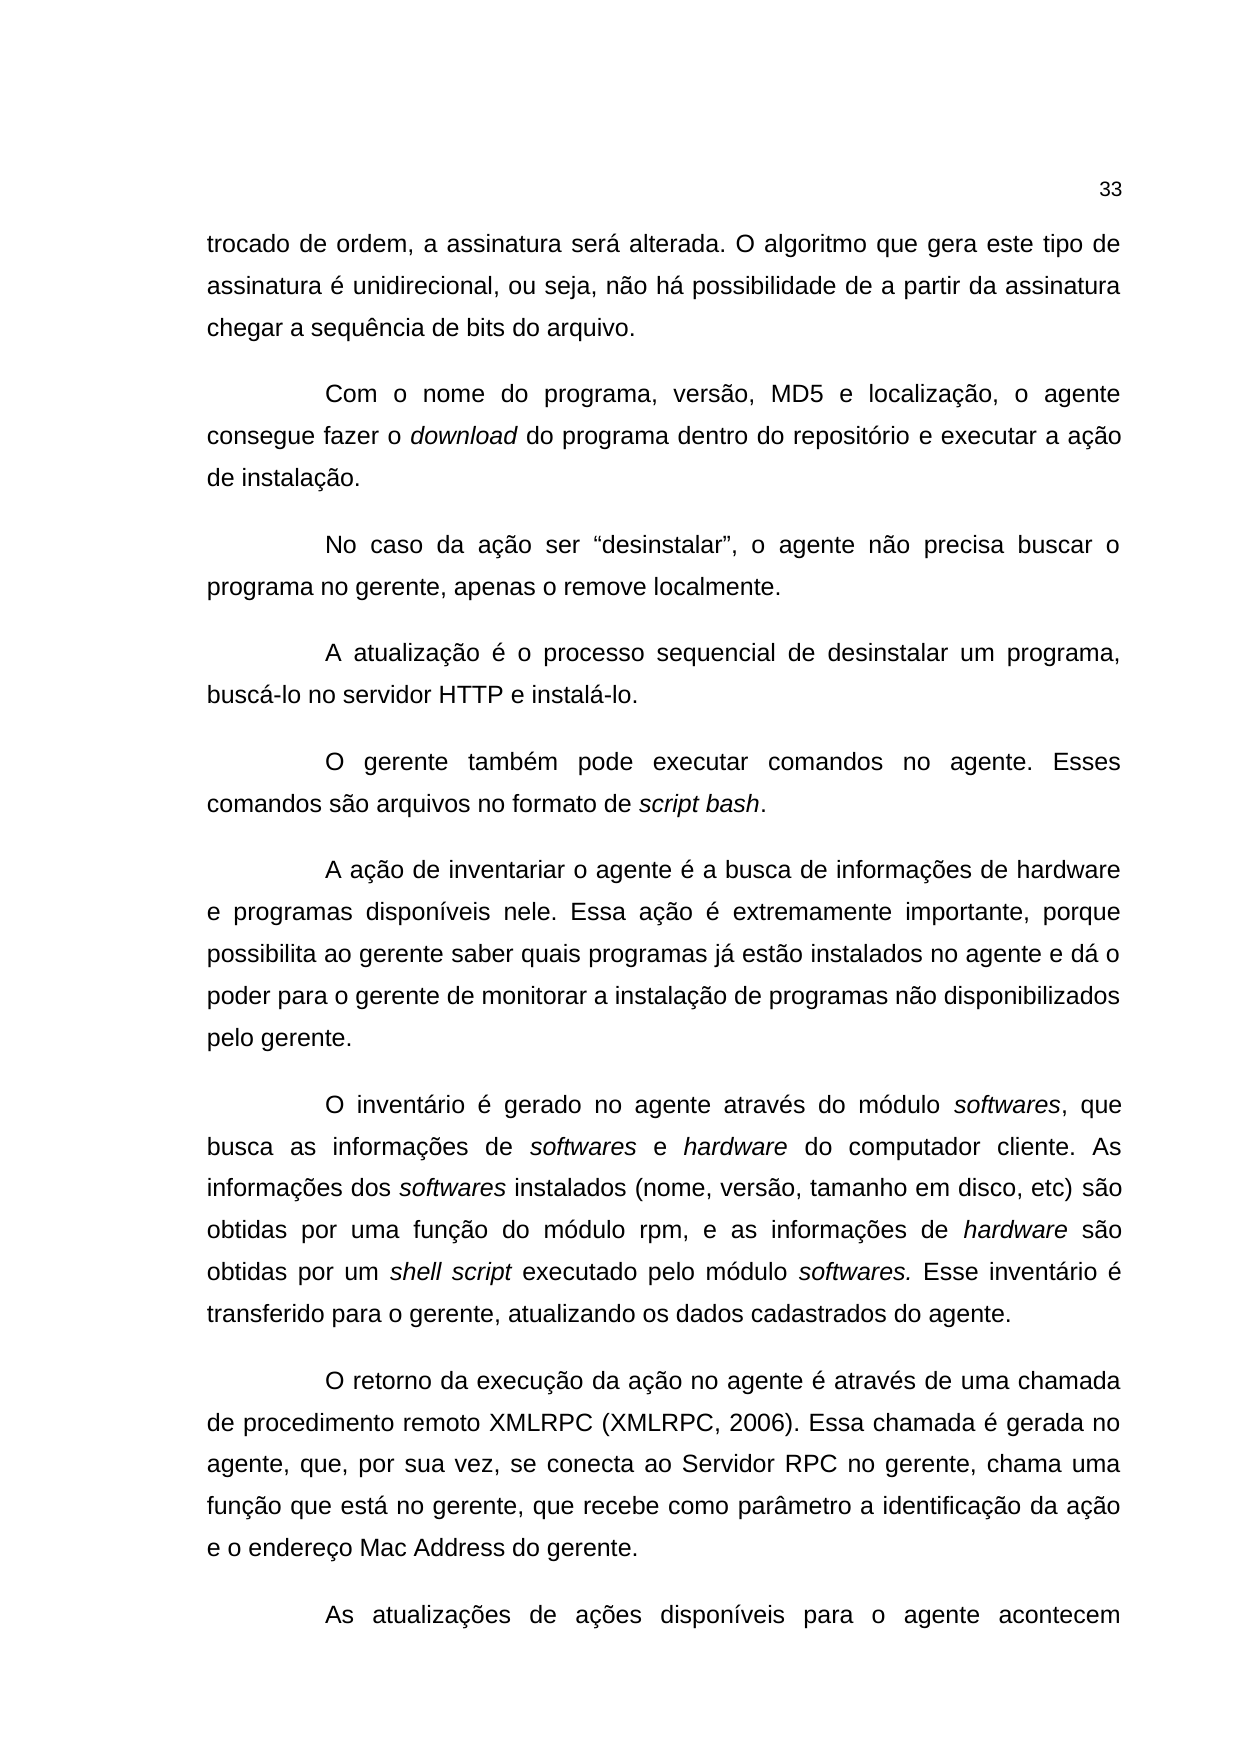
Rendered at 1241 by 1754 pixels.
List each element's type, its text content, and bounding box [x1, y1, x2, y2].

text O gerente também pode executar comandos no agente. Esses comandos são arquivos no formato de script bash. [207, 748, 1122, 818]
text Com o nome do programa, versão, MD5 e localização, o agente consegue fazer o download do programa dentro do repositório e executar a ação de instalação. [207, 380, 1122, 492]
text A atualização é o processo sequencial de desinstalar um programa, buscá-lo no servidor HTTP e instalá-lo. [207, 639, 1122, 709]
text As atualizações de ações disponíveis para o agente acontecem [207, 1601, 1122, 1629]
text O retorno da execução da ação no agente é através de uma chamada de procedimento remoto XMLRPC (XMLRPC, 2006). Essa chamada é gerada no agente, que, por sua vez, se conecta ao Servidor RPC no gerente, chama uma função que está no gerente, que recebe como parâmetro a identificação da ação e o endereço Mac Address do gerente. [207, 1367, 1122, 1562]
text trocado de ordem, a assinatura será alterada. O algoritmo que gera este tipo de assinatura é unidirecional, ou seja, não há possibilidade de a partir da assinatura chegar a sequência de bits do arquivo. [207, 230, 1122, 342]
text No caso da ação ser “desinstalar”, o agente não precisa buscar o programa no gerente, apenas o remove localmente. [207, 531, 1122, 601]
text A ação de inventariar o agente é a busca de informações de hardware e programas disponíveis nele. Essa ação é extremamente importante, porque possibilita ao gerente saber quais programas já estão instalados no agente e dá o poder para o gerente de monitorar a instalação de programas não disponibilizados pelo gerente. [207, 856, 1122, 1052]
text O inventário é gerado no agente através do módulo softwares, que busca as informações de softwares e hardware do computador cliente. As informações dos softwares instalados (nome, versão, tamanho em disco, etc) são obtidas por uma função do módulo rpm, e as informações de hardware são obtidas por um shell script executado pelo módulo softwares. Esse inventário é transferido para o gerente, atualizando os dados cadastrados do agente. [207, 1091, 1122, 1328]
